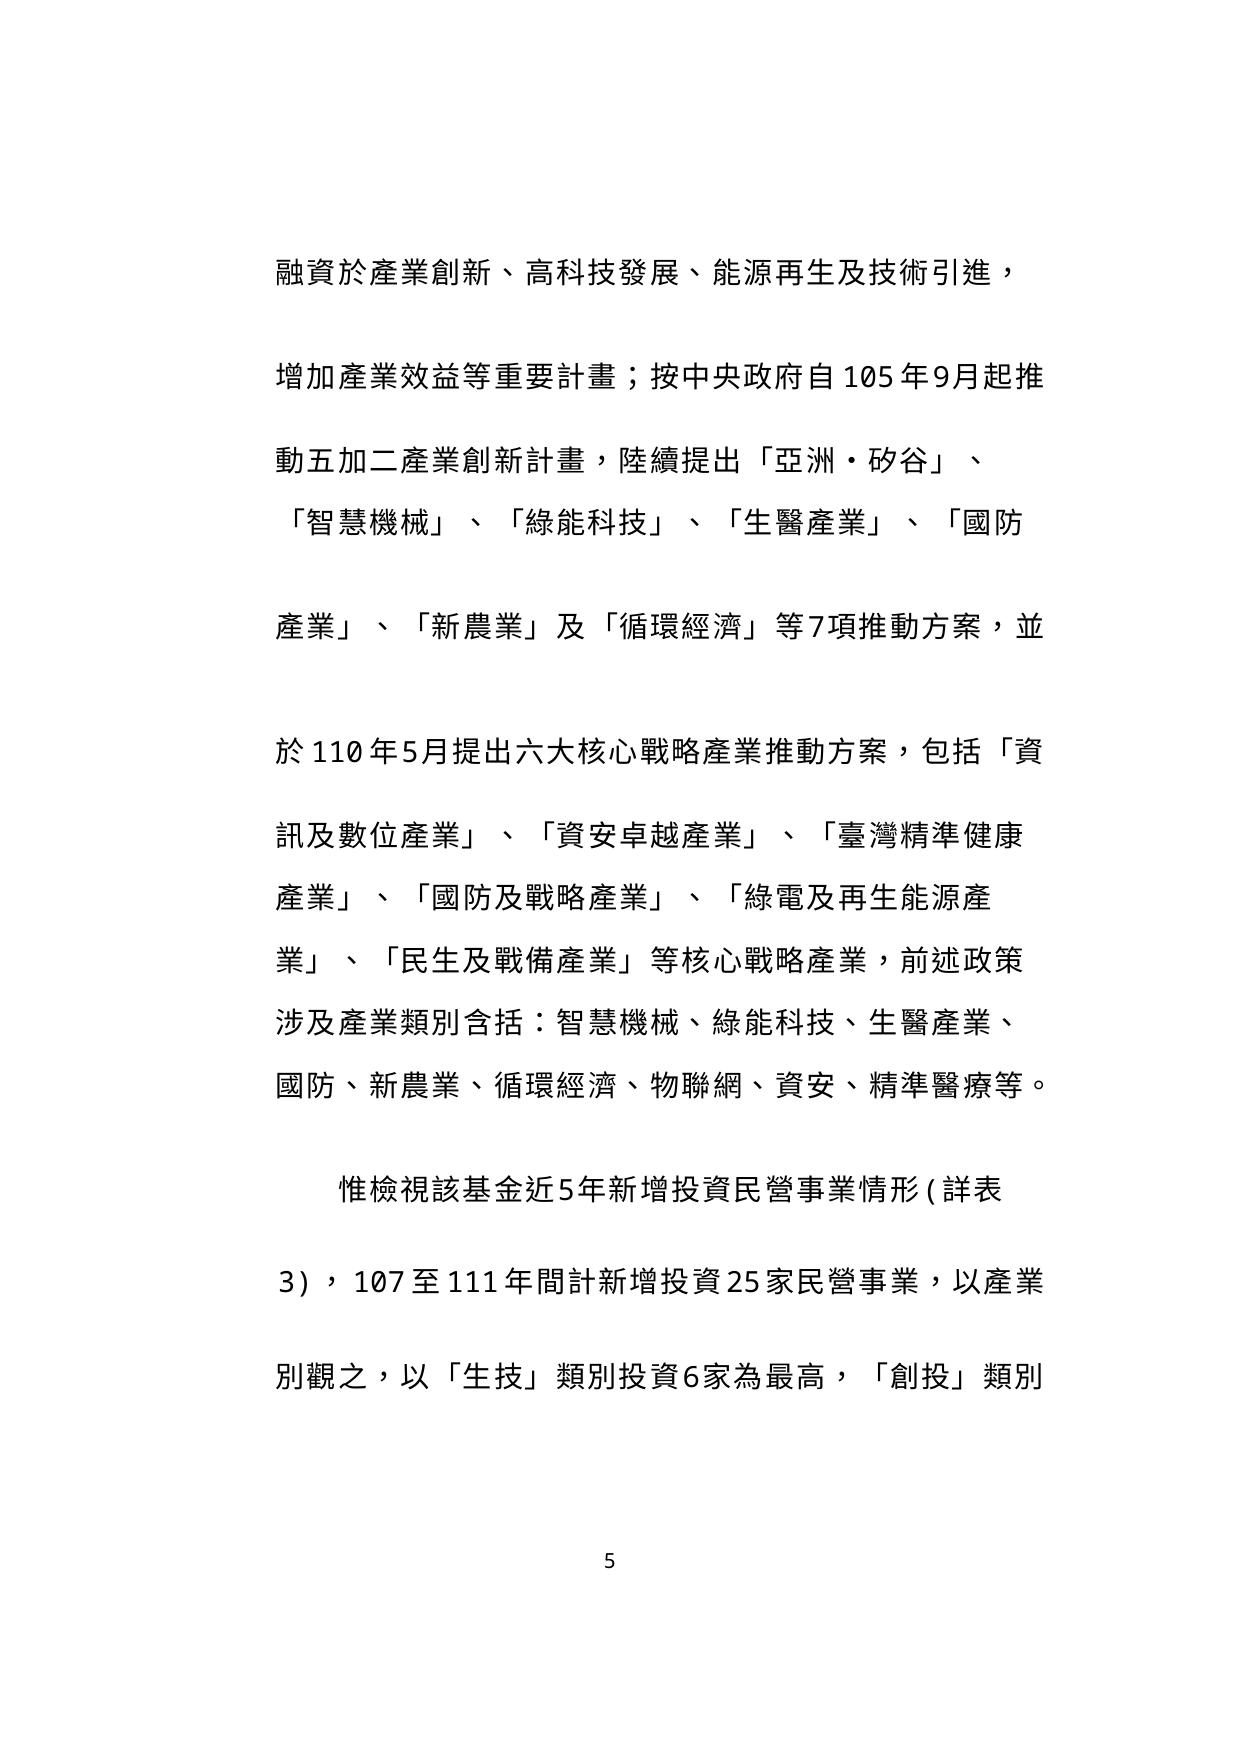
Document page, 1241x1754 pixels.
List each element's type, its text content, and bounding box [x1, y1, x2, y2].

text 國發基金設立宗旨為配合國家產業發展策略，投、融資於產業創新、高科技發展、能源再生及技術引進，增加產業效益等重要計畫；按中央政府自105年9月起推動五加二產業創新計畫，陸續提出「亞洲‧矽谷」、「智慧機械」、「綠能科技」、「生醫產業」、「國防產業」、「新農業」及「循環經濟」等7項推動方案，並於110年5月提出六大核心戰略產業推動方案，包括「資訊及數位產業」、「資安卓越產業」、「臺灣精準健康產業」、「國防及戰略產業」、「綠電及再生能源產業」、「民生及戰備產業」等核心戰略產業，前述政策涉及產業類別含括：智慧機械、綠能科技、生醫產業、國防、新農業、循環經濟、物聯網、資安、精準醫療等。 [269, 229, 1045, 1104]
text 惟檢視該基金近5年新增投資民營事業情形(詳表3)，107至111年間計新增投資25家民營事業，以產業別觀之，以「生技」類別投資6家為最高，「創投」類別 [269, 1104, 1045, 1417]
